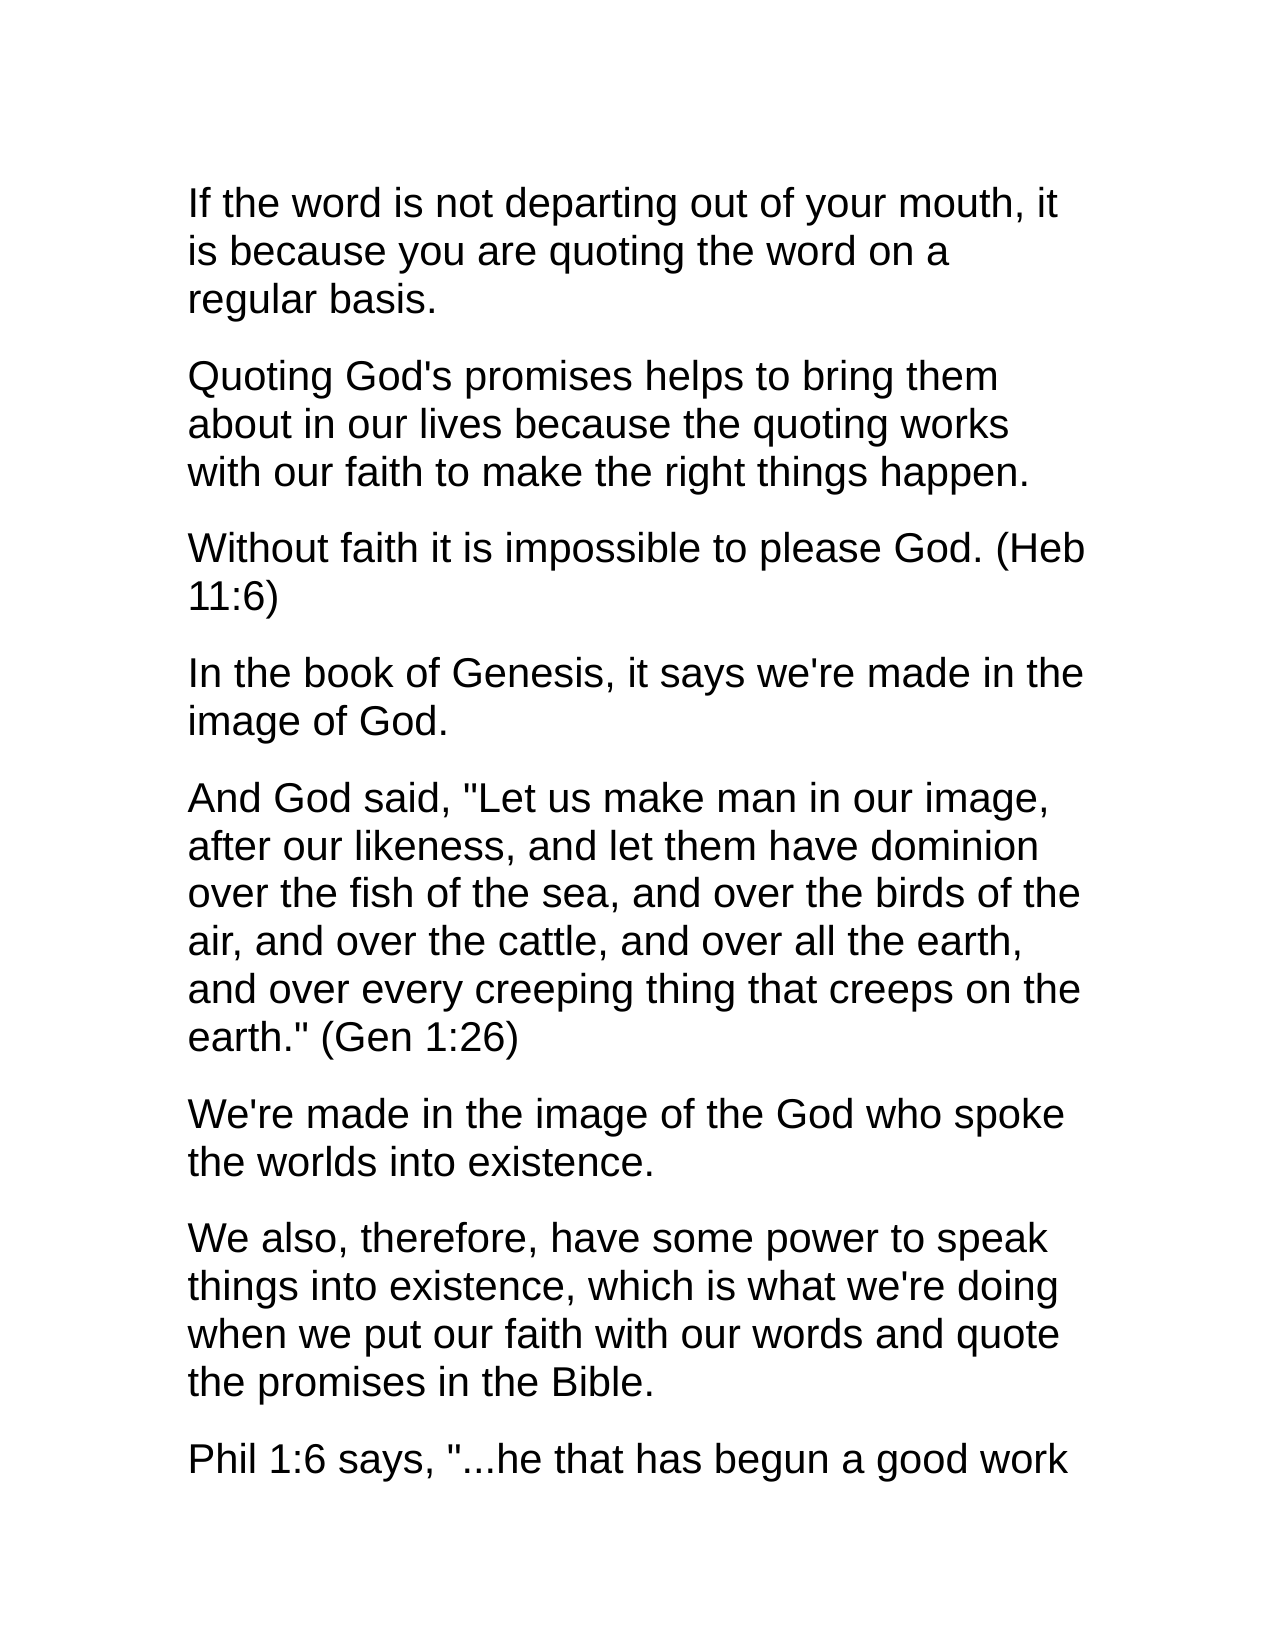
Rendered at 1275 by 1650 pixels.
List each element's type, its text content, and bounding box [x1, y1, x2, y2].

text And God said, "Let us make man in our image, after our likeness, and let them have dominion over the fish of the sea, and over the birds of the air, and over the cattle, and over all the earth, and over every creeping thing that creeps on the earth." (Gen 1:26) [187, 773, 1087, 1060]
text In the book of Genesis, it says we're made in the image of God. [187, 648, 1087, 744]
text Quoting God's promises helps to bring them about in our lives because the quoting works with our faith to make the right things happen. [187, 351, 1087, 495]
text Without faith it is impossible to please God. (Heb 11:6) [187, 524, 1087, 619]
text We're made in the image of the God who spoke the worlds into existence. [187, 1089, 1087, 1185]
text Phil 1:6 says, "...he that has begun a good work [187, 1434, 1087, 1482]
text We also, therefore, have some power to speak things into existence, which is what we're doing when we put our faith with our words and quote the promises in the Bible. [187, 1214, 1087, 1405]
text If the word is not departing out of your mouth, it is because you are quoting the word on a regular basis. [187, 179, 1087, 322]
